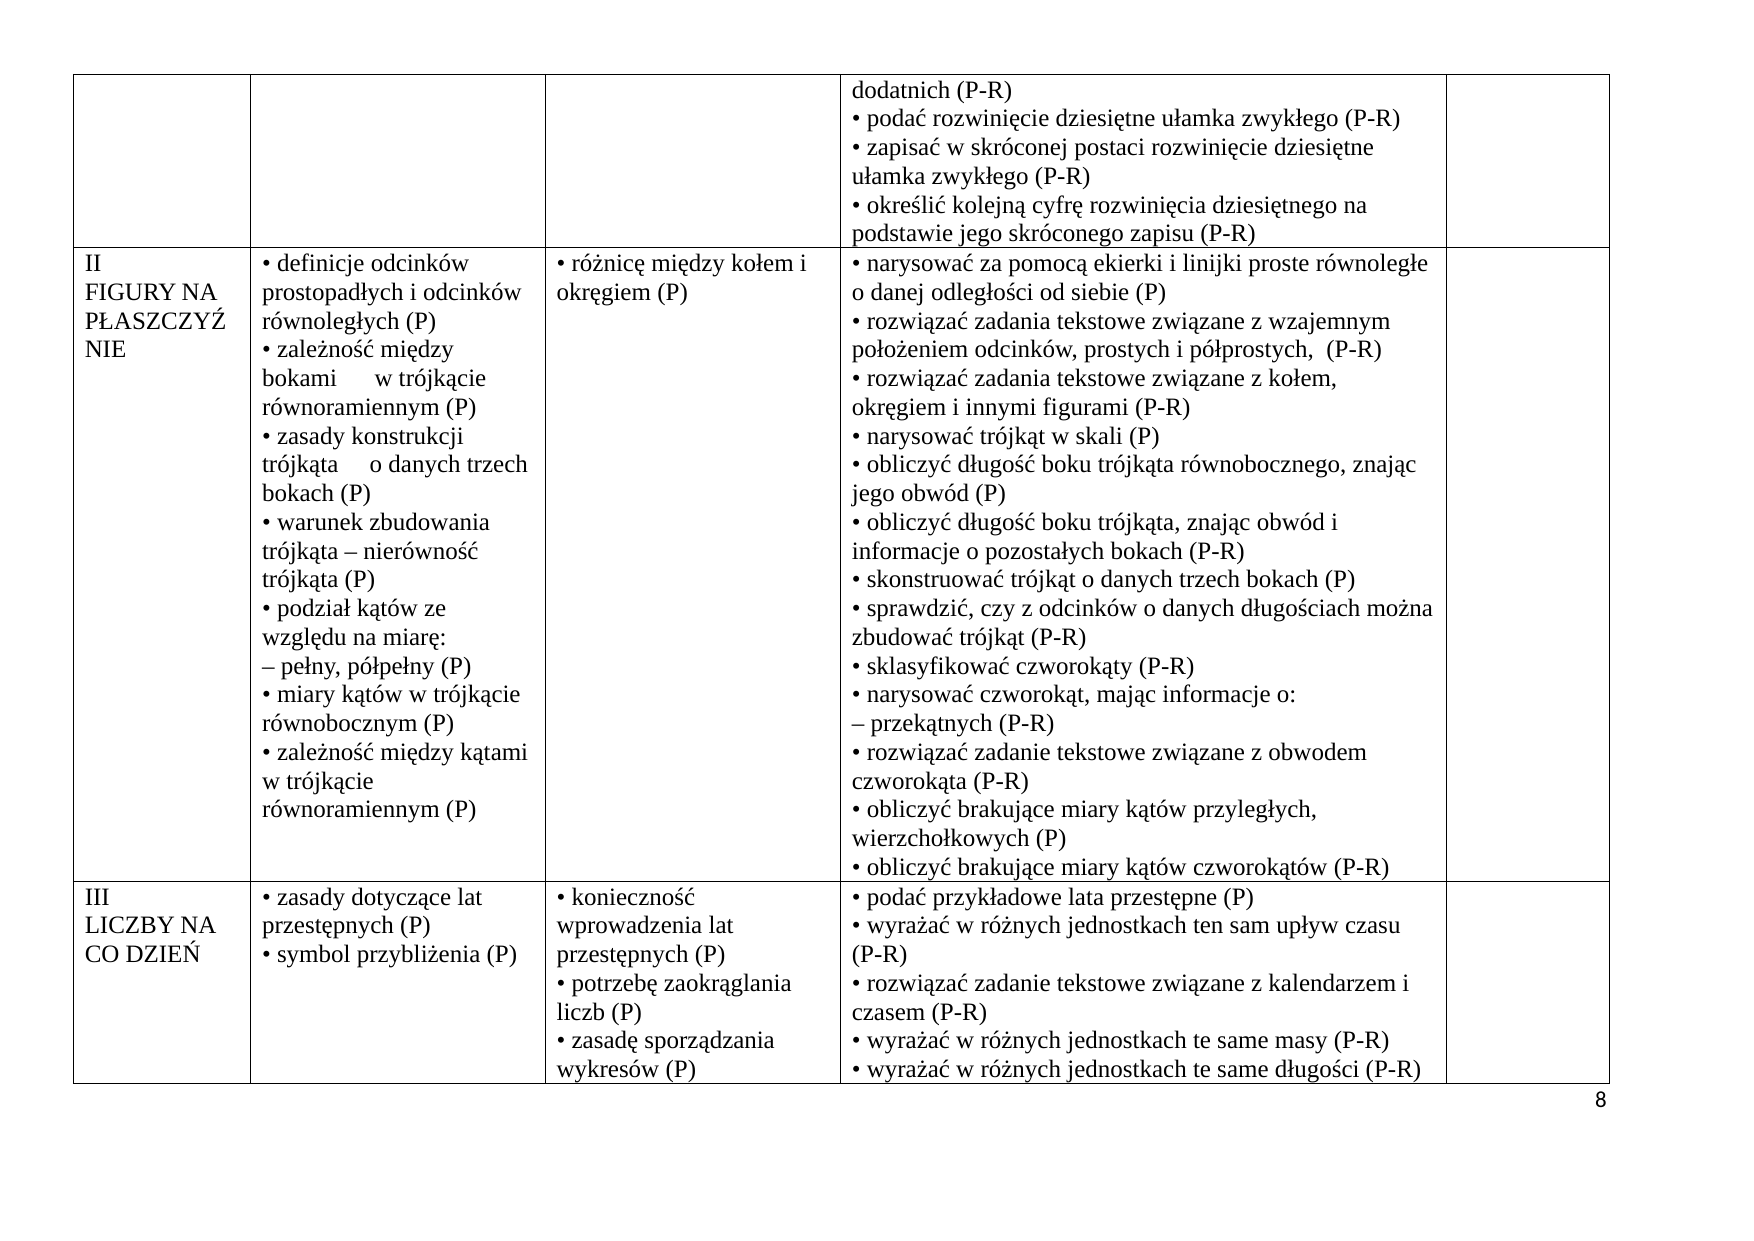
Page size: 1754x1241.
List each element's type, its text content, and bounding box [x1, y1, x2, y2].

table_cell [74, 75, 250, 247]
table_cell • narysować za pomocą ekierki i linijki proste równoległe o danej odległości od siebie (P) • rozwiązać zadania tekstowe związane z wzajemnym położeniem odcinków, prostych i półprostych, (P-R) • rozwiązać zadania tekstowe związane z kołem, okręgiem i innymi figurami (P-R) • narysować trójkąt w skali (P) • obliczyć długość boku trójkąta równobocznego, znając jego obwód (P) • obliczyć długość boku trójkąta, znając obwód i informacje o pozostałych bokach (P-R) • skonstruować trójkąt o danych trzech bokach (P) • sprawdzić, czy z odcinków o danych długościach można zbudować trójkąt (P-R) • sklasyfikować czworokąty (P-R) • narysować czworokąt, mając informacje o: – przekątnych (P-R) • rozwiązać zadanie tekstowe związane z obwodem czworokąta (P-R) • obliczyć brakujące miary kątów przyległych, wierzchołkowych (P) • obliczyć brakujące miary kątów czworokątów (P-R) [841, 248, 1446, 881]
table_cell • konieczność wprowadzenia lat przestępnych (P) • potrzebę zaokrąglania liczb (P) • zasadę sporządzania wykresów (P) [546, 882, 840, 1083]
table_cell II FIGURY NA PŁASZCZYŹNIE [74, 248, 250, 881]
table_cell [1447, 882, 1609, 1083]
table_cell • zasady dotyczące lat przestępnych (P) • symbol przybliżenia (P) [251, 882, 545, 1083]
table_cell • definicje odcinków prostopadłych i odcinków równoległych (P) • zależność między bokami w trójkącie równoramiennym (P) • zasady konstrukcji trójkąta o danych trzech bokach (P) • warunek zbudowania trójkąta – nierówność trójkąta (P) • podział kątów ze względu na miarę: – pełny, półpełny (P) • miary kątów w trójkącie równobocznym (P) • zależność między kątami w trójkącie równoramiennym (P) [251, 248, 545, 881]
table_cell [1447, 75, 1609, 247]
table_cell III LICZBY NA CO DZIEŃ [74, 882, 250, 1083]
table_cell • podać przykładowe lata przestępne (P) • wyrażać w różnych jednostkach ten sam upływ czasu (P-R) • rozwiązać zadanie tekstowe związane z kalendarzem i czasem (P-R) • wyrażać w różnych jednostkach te same masy (P-R) • wyrażać w różnych jednostkach te same długości (P-R) [841, 882, 1446, 1083]
table_cell [1447, 248, 1609, 881]
table_cell [251, 75, 545, 247]
table_cell dodatnich (P-R) • podać rozwinięcie dziesiętne ułamka zwykłego (P-R) • zapisać w skróconej postaci rozwinięcie dziesiętne ułamka zwykłego (P-R) • określić kolejną cyfrę rozwinięcia dziesiętnego na podstawie jego skróconego zapisu (P-R) [841, 75, 1446, 247]
table_cell [546, 75, 840, 247]
table_cell • różnicę między kołem i okręgiem (P) [546, 248, 840, 881]
